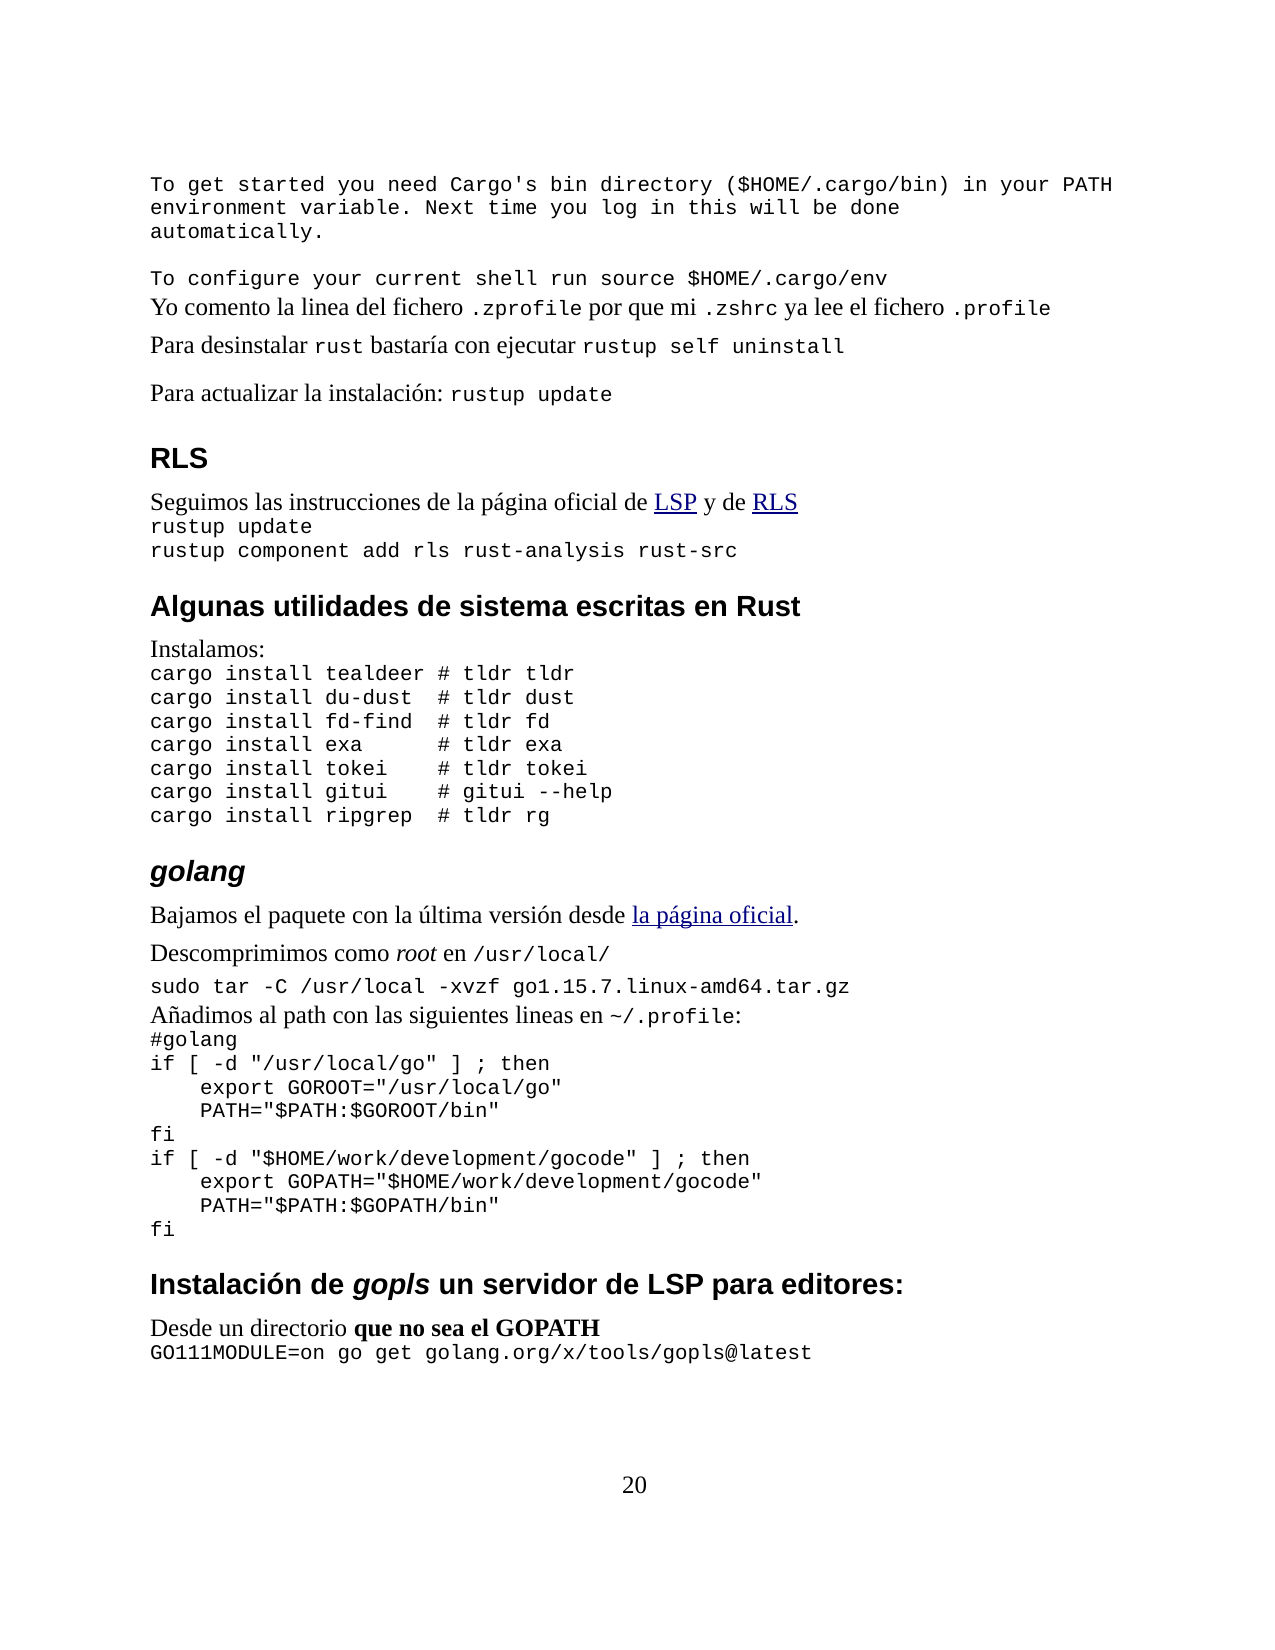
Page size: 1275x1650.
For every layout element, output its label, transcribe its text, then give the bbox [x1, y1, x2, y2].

text export GOPATH="$HOME/work/development/gocode" [150, 1171, 1125, 1195]
subtitle Algunas utilidades de sistema escritas en Rust [150, 588, 1125, 622]
text fi [150, 1218, 1125, 1242]
text automatically. [150, 221, 1125, 244]
text Desde un directorio que no sea el GOPATH [150, 1313, 1125, 1342]
text Instalamos: [150, 634, 1125, 663]
text rustup component add rls rust-analysis rust-src [150, 540, 1125, 563]
text cargo install exa # tldr exa [150, 734, 1125, 758]
text if [ -d "/usr/local/go" ] ; then [150, 1053, 1125, 1077]
text Para actualizar la instalación: rustup update [150, 378, 1125, 407]
text PATH="$PATH:$GOROOT/bin" [150, 1100, 1125, 1124]
text Seguimos las instrucciones de la página oficial de LSP y de RLS [150, 487, 1125, 516]
text cargo install ripgrep # tldr rg [150, 805, 1125, 829]
text Añadimos al path con las siguientes lineas en ~/.profile: [150, 1000, 1125, 1029]
text To configure your current shell run source $HOME/.cargo/env [150, 268, 1125, 292]
text export GOROOT="/usr/local/go" [150, 1077, 1125, 1100]
text environment variable. Next time you log in this will be done [150, 197, 1125, 221]
text Descomprimimos como root en /usr/local/ [150, 938, 1125, 967]
text cargo install tealdeer # tldr tldr [150, 663, 1125, 687]
subtitle Instalación de gopls un servidor de LSP para editores: [150, 1267, 1125, 1301]
text cargo install gitui # gitui --help [150, 782, 1125, 805]
text Para desinstalar rust bastaría con ejecutar rustup self uninstall [150, 330, 1125, 360]
text GO111MODULE=on go get golang.org/x/tools/gopls@latest [150, 1342, 1125, 1366]
text PATH="$PATH:$GOPATH/bin" [150, 1195, 1125, 1218]
subtitle golang [150, 854, 1125, 887]
text if [ -d "$HOME/work/development/gocode" ] ; then [150, 1148, 1125, 1171]
text cargo install fd-find # tldr fd [150, 711, 1125, 734]
text rustup update [150, 516, 1125, 540]
text #golang [150, 1029, 1125, 1053]
text fi [150, 1124, 1125, 1148]
text Bajamos el paquete con la última versión desde la página oficial. [150, 900, 1125, 929]
text cargo install du-dust # tldr dust [150, 687, 1125, 711]
text To get started you need Cargo's bin directory ($HOME/.cargo/bin) in your PATH [150, 174, 1125, 197]
text cargo install tokei # tldr tokei [150, 758, 1125, 782]
text Yo comento la linea del fichero .zprofile por que mi .zshrc ya lee el fichero .profile [150, 292, 1125, 321]
subtitle RLS [150, 441, 1125, 475]
text sudo tar -C /usr/local -xvzf go1.15.7.linux-amd64.tar.gz [150, 976, 1125, 1000]
